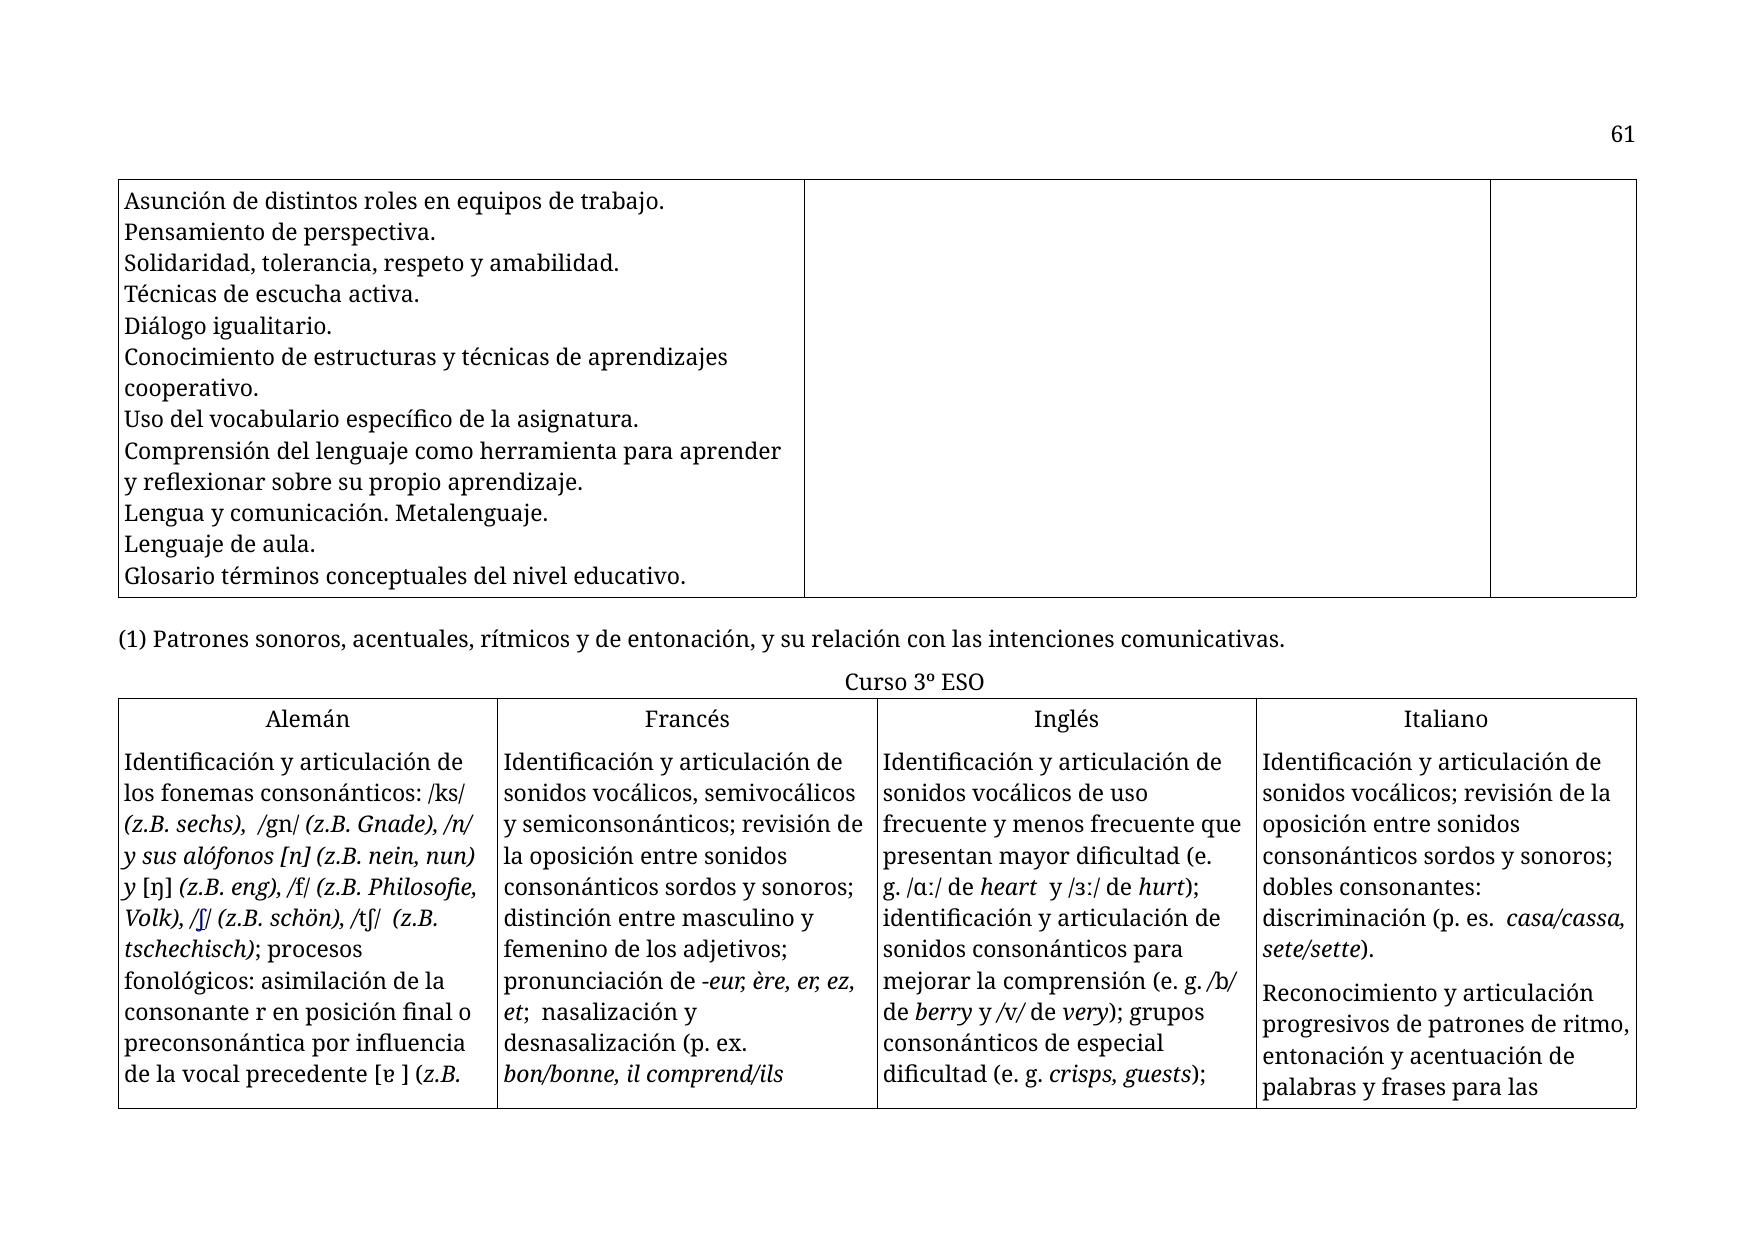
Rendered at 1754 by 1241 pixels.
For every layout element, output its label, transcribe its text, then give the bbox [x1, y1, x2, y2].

table_cell Identificación y articulación de sonidos vocálicos de uso frecuente y menos frecuente que presentan mayor dificultad (e. g. /ɑː/ de heart y /ɜː/ de hurt); identificación y articulación de sonidos consonánticos para mejorar la comprensión (e. g. /b/ de berry y /v/ de very); grupos consonánticos de especial dificultad (e. g. crisps, guests); [878, 740, 1256, 1108]
table_cell Identificación y articulación de sonidos vocálicos, semivocálicos y semiconsonánticos; revisión de la oposición entre sonidos consonánticos sordos y sonoros; distinción entre masculino y femenino de los adjetivos; pronunciación de -eur, ère, er, ez, et; nasalización y desnasalización (p. ex. bon/bonne, il comprend/ils [498, 740, 877, 1108]
table_cell Identificación y articulación de sonidos vocálicos; revisión de la oposición entre sonidos consonánticos sordos y sonoros; dobles consonantes: discriminación (p. es. casa/cassa, sete/sette). Reconocimiento y articulación progresivos de patrones de ritmo, entonación y acentuación de palabras y frases para las [1257, 740, 1636, 1108]
table_header Alemán [119, 699, 497, 740]
table_header Francés [498, 699, 877, 740]
text (1) Patrones sonoros, acentuales, rítmicos y de entonación, y su relación con las intenciones comunicativas. [118, 623, 1636, 654]
table_cell Identificación y articulación de los fonemas consonánticos: /ks/ (z.B. sechs), /gn/ (z.B. Gnade), /n/ y sus alófonos [n] (z.B. nein, nun) y [ŋ] (z.B. eng), /f/ (z.B. Philosofie, Volk), /ʃ/ (z.B. schön), /tʃ/ (z.B. tschechisch); procesos fonológicos: asimilación de la consonante r en posición final o preconsonántica por influencia de la vocal precedente [ɐ ] (z.B. [119, 740, 497, 1108]
table_header Italiano [1257, 699, 1636, 740]
table_cell Asunción de distintos roles en equipos de trabajo. Pensamiento de perspectiva. Solidaridad, tolerancia, respeto y amabilidad. Técnicas de escucha activa. Diálogo igualitario. Conocimiento de estructuras y técnicas de aprendizajes cooperativo. Uso del vocabulario específico de la asignatura. Comprensión del lenguaje como herramienta para aprender y reflexionar sobre su propio aprendizaje. Lengua y comunicación. Metalenguaje. Lenguaje de aula. Glosario términos conceptuales del nivel educativo. [119, 180, 804, 597]
table_header Inglés [878, 699, 1256, 740]
table_cell [805, 180, 1490, 597]
table_cell [1491, 180, 1636, 597]
text Curso 3º ESO [193, 666, 1636, 697]
